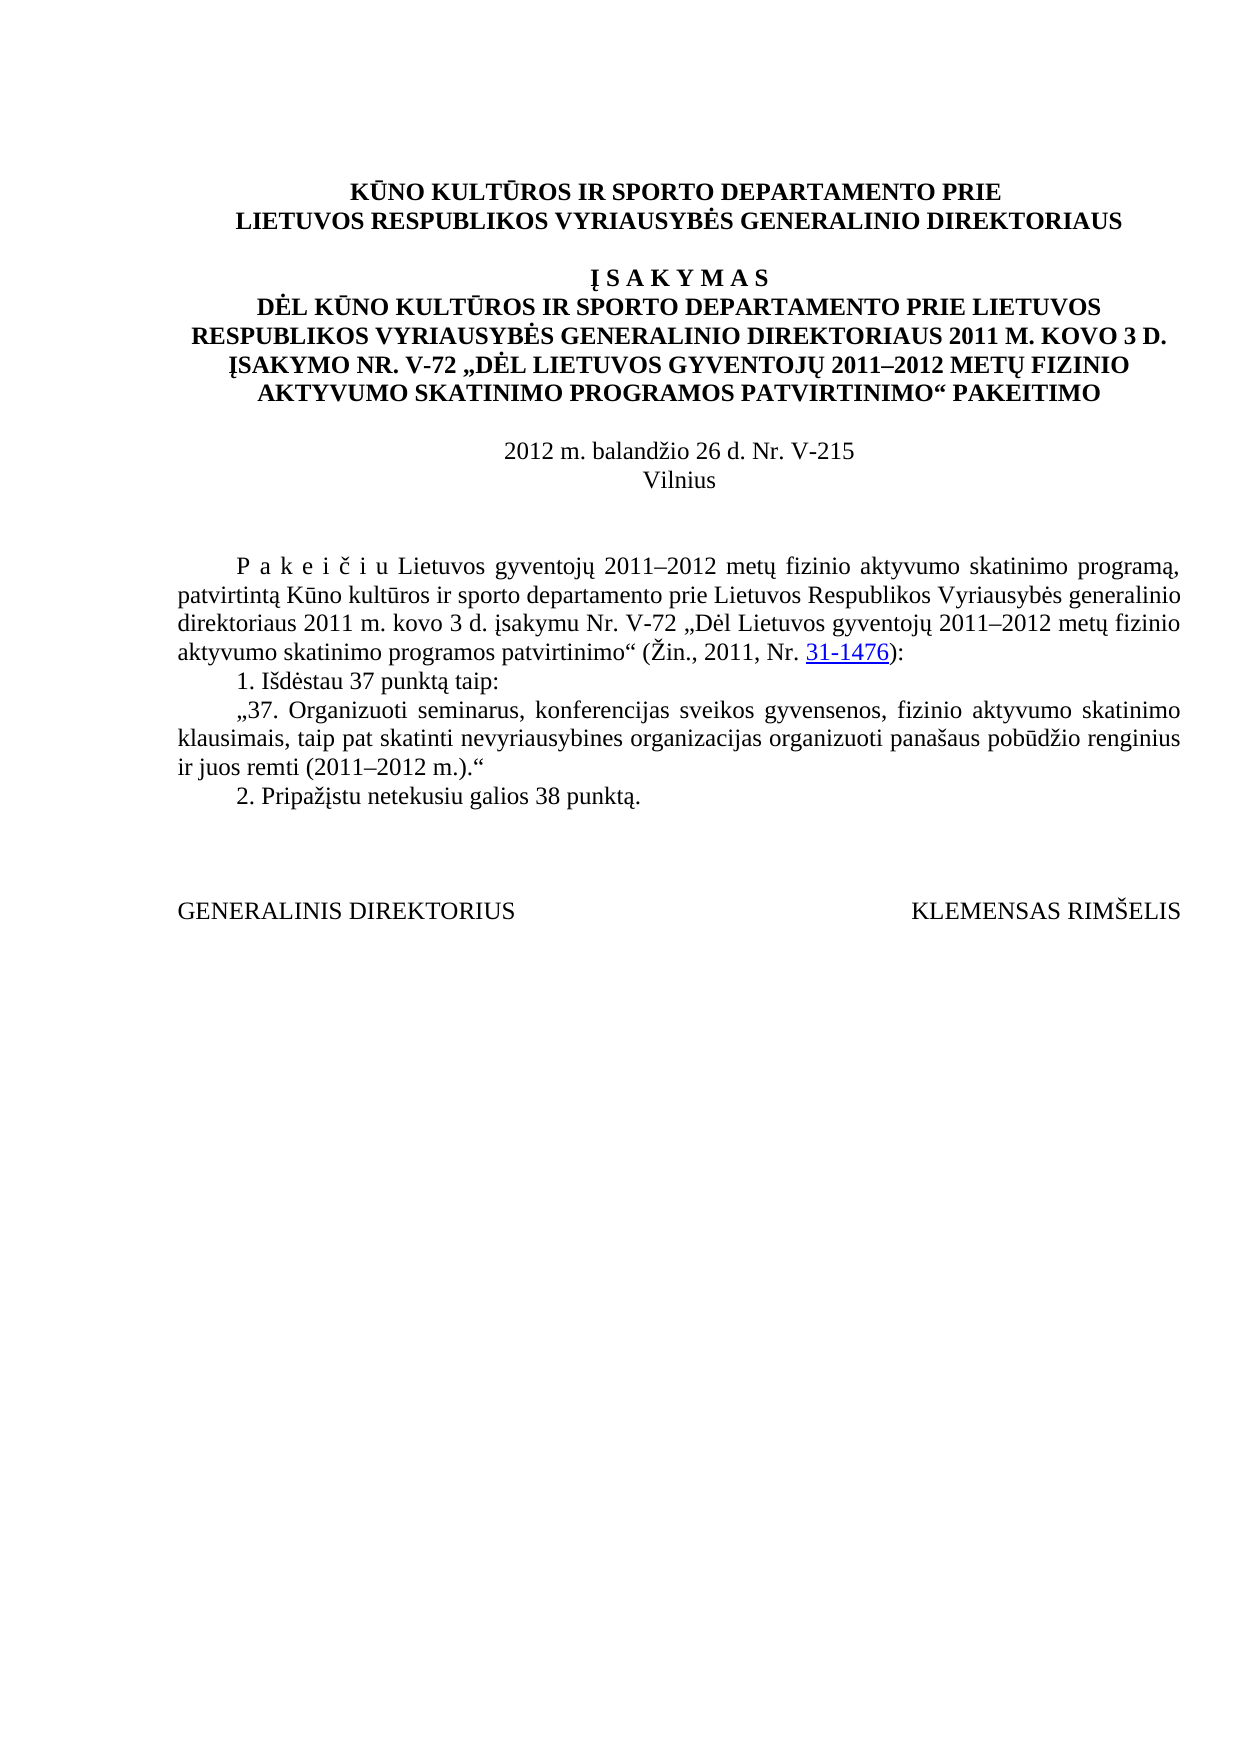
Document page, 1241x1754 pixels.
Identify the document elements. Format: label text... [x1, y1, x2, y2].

text „37. Organizuoti seminarus, konferencijas sveikos gyvensenos, fizinio aktyvumo skatinimo klausimais, taip pat skatinti nevyriausybines organizacijas organizuoti panašaus pobūdžio renginius ir juos remti (2011–2012 m.).“ [177, 695, 1181, 781]
text Vilnius [177, 465, 1181, 493]
text 1. Išdėstau 37 punktą taip: [177, 666, 1181, 695]
text LIETUVOS RESPUBLIKOS VYRIAUSYBĖS GeneraliniO direktoriAus [177, 206, 1181, 235]
text DĖL KŪNO KULTŪROS IR SPORTO DEPARTAMENTO PRIE LIETUVOS RESPUBLIKOS VYRIAUSYBĖS GENERALINIO DIREKTORIAUS 2011 M. KOVO 3 D. ĮSAKYMO Nr. V-72 „DĖL LIETUVOS GYVENTOJŲ 2011–2012 METŲ FIZINIO AKTYVUMO SKATINIMO PROGRAMOS PATVIRTINIMO“ PAKEITIMO [177, 292, 1181, 407]
text 2. Pripažįstu netekusiu galios 38 punktą. [177, 781, 1181, 810]
text Į s a k y m a s [177, 263, 1181, 292]
text KŪNO KULTŪROS IR SPORTO DEPARTAMENTo PRIE [177, 177, 1181, 206]
text 2012 m. balandžio 26 d. Nr. V-215 [177, 436, 1181, 465]
text P a k e i č i u Lietuvos gyventojų 2011–2012 metų fizinio aktyvumo skatinimo programą, patvirtintą Kūno kultūros ir sporto departamento prie Lietuvos Respublikos Vyriausybės generalinio direktoriaus 2011 m. kovo 3 d. įsakymu Nr. V-72 „Dėl Lietuvos gyventojų 2011–2012 metų fizinio aktyvumo skatinimo programos patvirtinimo“ (Žin., 2011, Nr. 31-1476): [177, 551, 1181, 666]
text Generalinis direktorius Klemensas Rimšelis [177, 896, 1181, 925]
